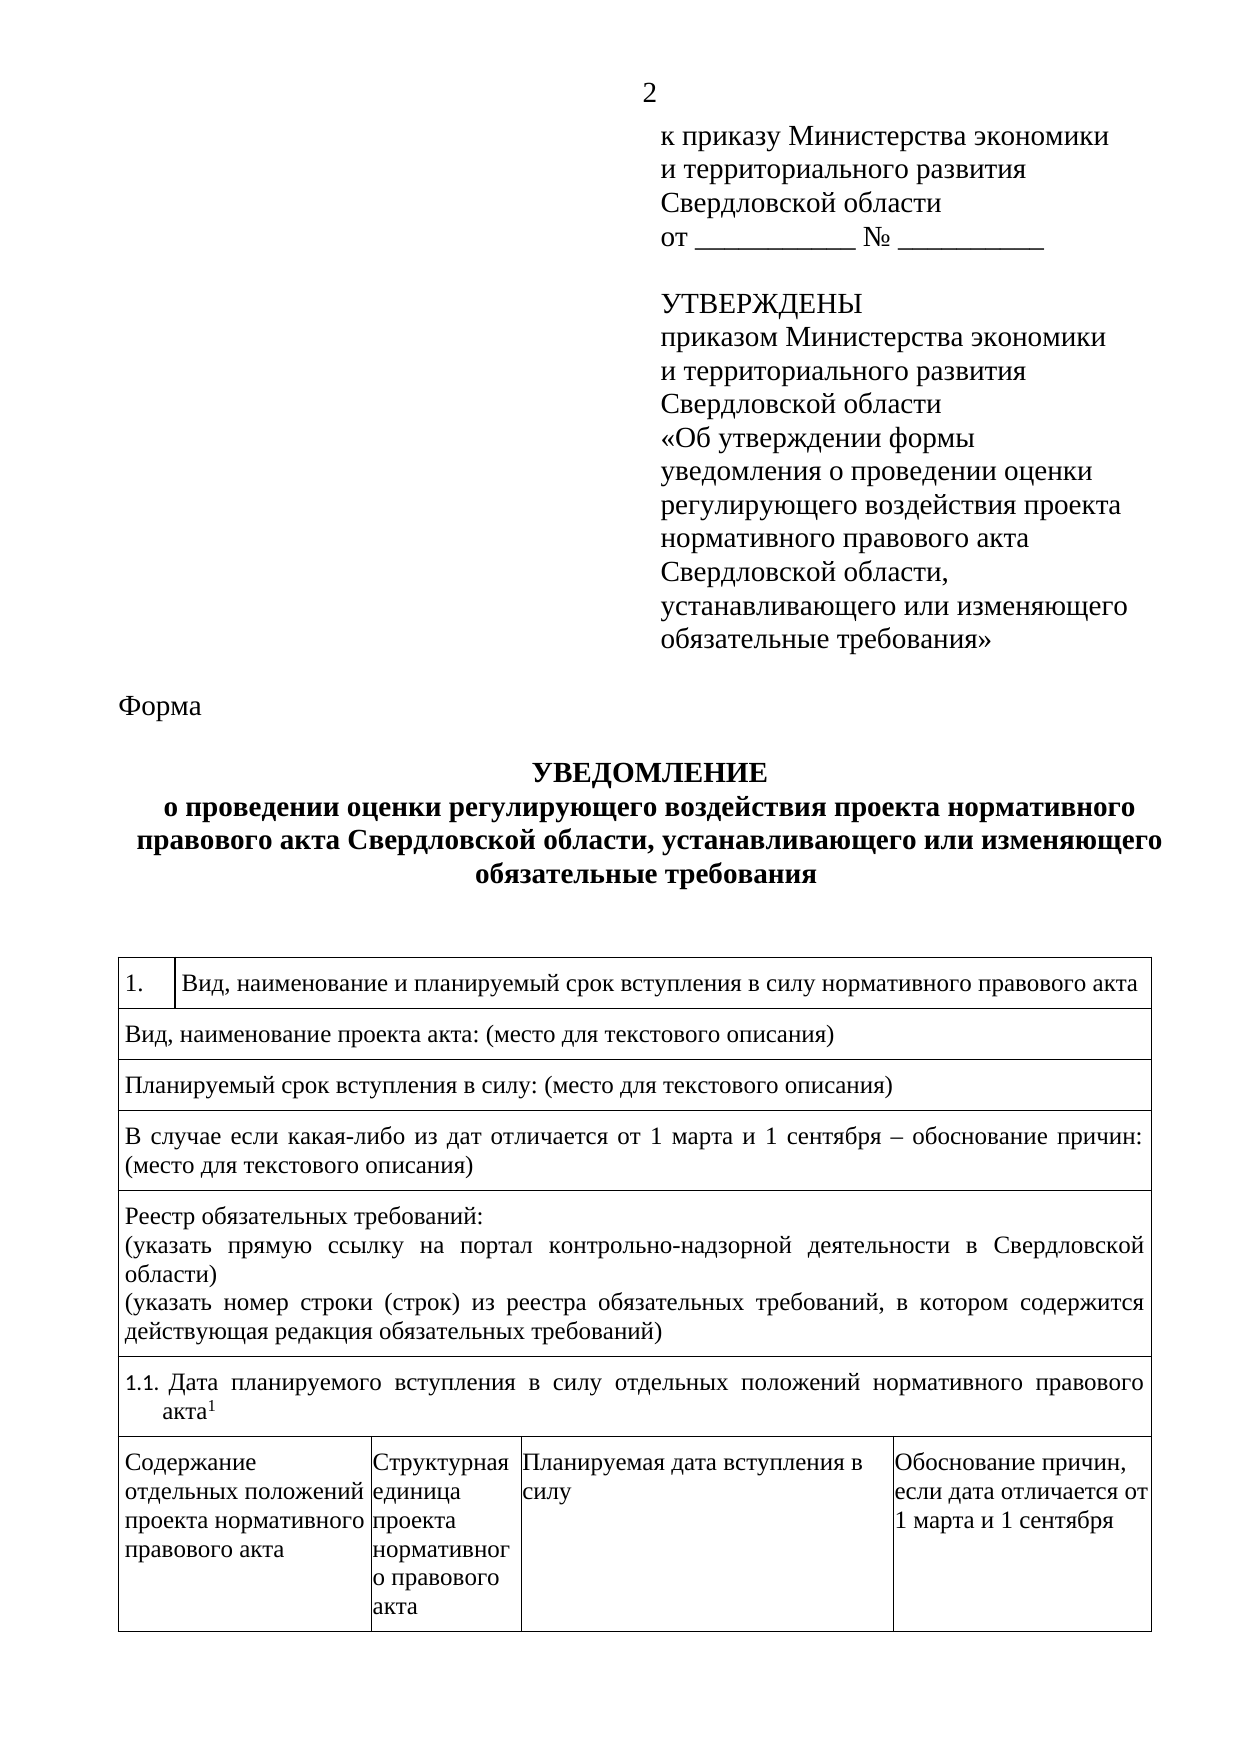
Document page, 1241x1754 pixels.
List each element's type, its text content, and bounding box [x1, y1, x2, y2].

table_cell Обоснование причин, если дата отличается от 1 марта и 1 сентября [894, 1437, 1151, 1631]
table_header Вид, наименование и планируемый срок вступления в силу нормативного правового акта [176, 958, 1151, 1008]
table_header 1. [119, 958, 174, 1008]
table_cell Содержание отдельных положений проекта нормативного правового акта [119, 1437, 371, 1631]
table_cell Планируемая дата вступления в силу [522, 1437, 893, 1631]
text Форма [118, 688, 1181, 722]
table_cell В случае если какая-либо из дат отличается от 1 марта и 1 сентября – обоснование причин: (место для текстового описания) [119, 1111, 1151, 1189]
text УВЕДОМЛЕНИЕ [118, 755, 1181, 789]
table_cell Реестр обязательных требований: (указать прямую ссылку на портал контрольно-надзорной деятельности в Свердловской области) (указать номер строки (строк) из реестра обязательных требований, в котором содержится действующая редакция обязательных требований) [119, 1191, 1151, 1356]
table_header к приказу Министерства экономики и территориального развития Свердловской области от ___________ № __________ УТВЕРЖДЕНЫ приказом Министерства экономики и территориального развития Свердловской области «Об утверждении формы уведомления о проведении оценки регулирующего воздействия проекта нормативного правового акта Свердловской области, устанавливающего или изменяющего обязательные требования» [649, 118, 1151, 655]
table_cell Планируемый срок вступления в силу: (место для текстового описания) [119, 1060, 1151, 1110]
table_cell Вид, наименование проекта акта: (место для текстового описания) [119, 1009, 1151, 1059]
table_cell Структурная единица проекта нормативного правового акта [372, 1437, 521, 1631]
table_cell Дата планируемого вступления в силу отдельных положений нормативного правового акта1 [119, 1357, 1151, 1436]
text о проведении оценки регулирующего воздействия проекта нормативного правового акта Свердловской области, устанавливающего или изменяющего обязательные требования [118, 789, 1181, 889]
